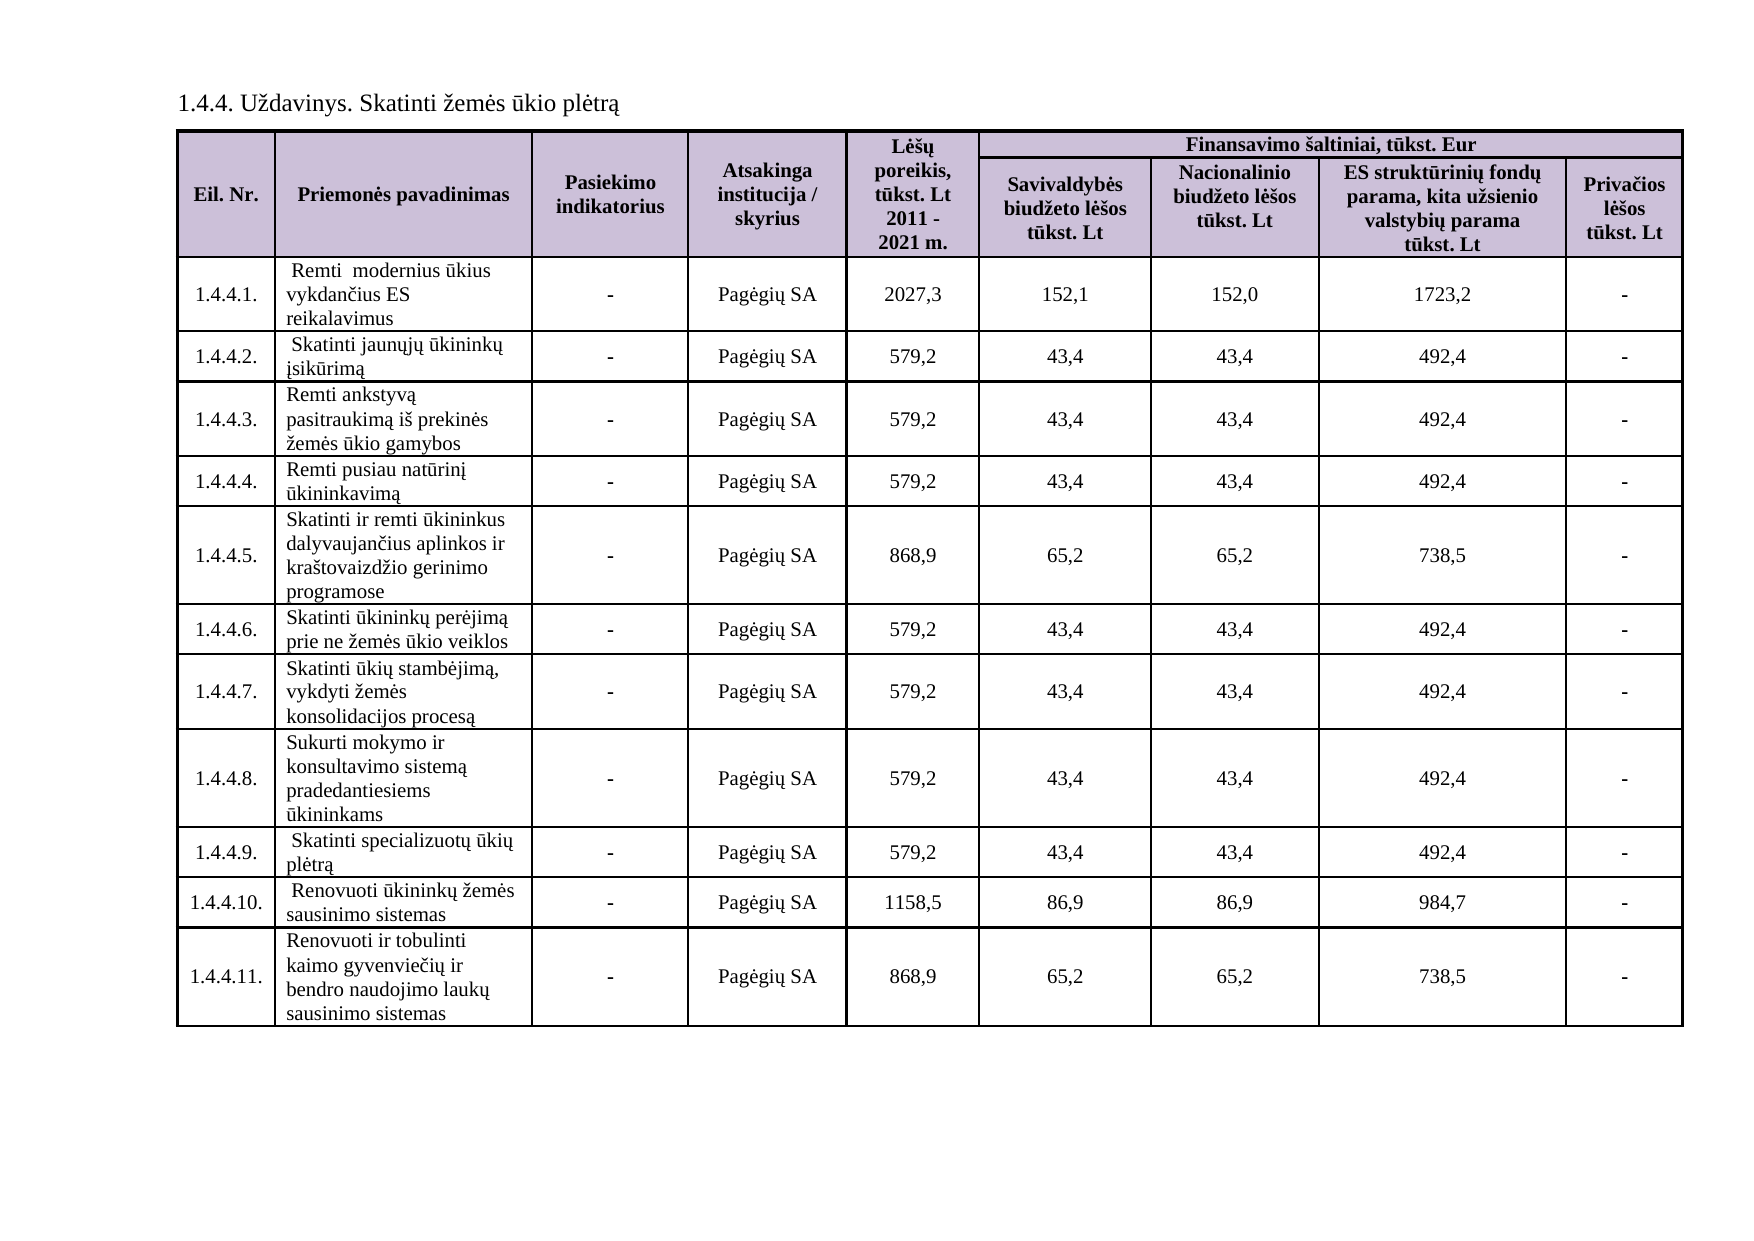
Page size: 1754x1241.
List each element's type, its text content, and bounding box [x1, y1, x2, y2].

table_cell 1.4.4.2. [179, 332, 274, 380]
table_cell 86,9 [1152, 878, 1318, 926]
table_cell - [533, 828, 687, 876]
table_cell Pagėgių SA [689, 258, 845, 330]
table_cell - [533, 878, 687, 926]
table_cell Skatinti jaunųjų ūkininkų įsikūrimą [276, 332, 531, 380]
table_cell 152,1 [980, 258, 1150, 330]
text 1.4.4. Uždavinys. Skatinti žemės ūkio plėtrą [177, 88, 1660, 117]
table_cell - [1567, 383, 1681, 454]
table_cell 43,4 [980, 332, 1150, 380]
table_cell 579,2 [848, 655, 978, 728]
table_cell - [533, 457, 687, 505]
table_cell Pagėgių SA [689, 828, 845, 876]
table_cell 65,2 [980, 929, 1150, 1025]
table_cell Pagėgių SA [689, 457, 845, 505]
table_cell ES struktūrinių fondų parama, kita užsienio valstybių parama tūkst. Lt [1320, 159, 1565, 256]
table_cell Pagėgių SA [689, 730, 845, 826]
table_cell 43,4 [980, 605, 1150, 653]
table_cell - [533, 655, 687, 728]
table_cell Privačios lėšos tūkst. Lt [1567, 159, 1681, 256]
table_cell 579,2 [848, 730, 978, 826]
table_cell 868,9 [848, 507, 978, 603]
table_cell - [1567, 655, 1681, 728]
table_cell Pagėgių SA [689, 929, 845, 1025]
table_cell 1158,5 [848, 878, 978, 926]
table_cell 1.4.4.6. [179, 605, 274, 653]
table_cell - [1567, 258, 1681, 330]
table_cell - [533, 605, 687, 653]
table_cell Remti pusiau natūrinį ūkininkavimą [276, 457, 531, 505]
table_cell - [533, 332, 687, 380]
table_cell 43,4 [980, 383, 1150, 454]
table_cell - [533, 383, 687, 454]
table_header Lėšų poreikis, tūkst. Lt 2011 - 2021 m. [848, 133, 978, 256]
table_cell - [533, 730, 687, 826]
table_cell 43,4 [1152, 457, 1318, 505]
table_cell 152,0 [1152, 258, 1318, 330]
table_cell 2027,3 [848, 258, 978, 330]
table_cell 492,4 [1320, 605, 1565, 653]
table_cell Pagėgių SA [689, 655, 845, 728]
table_cell Skatinti specializuotų ūkių plėtrą [276, 828, 531, 876]
table_cell 1.4.4.1. [179, 258, 274, 330]
table_cell 65,2 [980, 507, 1150, 603]
table_cell Nacionalinio biudžeto lėšos tūkst. Lt [1152, 159, 1318, 256]
table_cell 43,4 [980, 730, 1150, 826]
table_cell 1.4.4.3. [179, 383, 274, 454]
table_cell - [1567, 605, 1681, 653]
table_cell - [1567, 730, 1681, 826]
table_cell 579,2 [848, 332, 978, 380]
table_cell - [1567, 828, 1681, 876]
table_cell - [1567, 332, 1681, 380]
table_cell 1.4.4.8. [179, 730, 274, 826]
table_cell 492,4 [1320, 655, 1565, 728]
table_cell Pagėgių SA [689, 507, 845, 603]
table_cell 738,5 [1320, 929, 1565, 1025]
table_cell Pagėgių SA [689, 332, 845, 380]
table_cell 1.4.4.11. [179, 929, 274, 1025]
table_header Finansavimo šaltiniai, tūkst. Eur [980, 133, 1681, 156]
table_cell 579,2 [848, 605, 978, 653]
table_cell 43,4 [1152, 655, 1318, 728]
table_cell - [533, 507, 687, 603]
table_cell - [1567, 457, 1681, 505]
table_cell 492,4 [1320, 730, 1565, 826]
table_cell Skatinti ūkininkų perėjimą prie ne žemės ūkio veiklos [276, 605, 531, 653]
table_cell 43,4 [1152, 383, 1318, 454]
table_cell 43,4 [1152, 828, 1318, 876]
table_cell Savivaldybės biudžeto lėšos tūkst. Lt [980, 159, 1150, 256]
table_cell Pagėgių SA [689, 878, 845, 926]
table_cell Pagėgių SA [689, 605, 845, 653]
table_cell 1.4.4.10. [179, 878, 274, 926]
table_cell 579,2 [848, 457, 978, 505]
table_cell 43,4 [1152, 332, 1318, 380]
table_header Atsakinga institucija / skyrius [689, 133, 845, 256]
table_cell 65,2 [1152, 929, 1318, 1025]
table_cell 579,2 [848, 828, 978, 876]
table_cell 1.4.4.7. [179, 655, 274, 728]
table_header Pasiekimo indikatorius [533, 133, 687, 256]
table_cell 1.4.4.5. [179, 507, 274, 603]
table_header Eil. Nr. [179, 133, 274, 256]
table_header Priemonės pavadinimas [276, 133, 531, 256]
table_cell 492,4 [1320, 457, 1565, 505]
table_cell Skatinti ir remti ūkininkus dalyvaujančius aplinkos ir kraštovaizdžio gerinimo programose [276, 507, 531, 603]
table_cell 492,4 [1320, 383, 1565, 454]
table_cell - [1567, 878, 1681, 926]
table_cell Skatinti ūkių stambėjimą, vykdyti žemės konsolidacijos procesą [276, 655, 531, 728]
table_cell Sukurti mokymo ir konsultavimo sistemą pradedantiesiems ūkininkams [276, 730, 531, 826]
table_cell Remti ankstyvą pasitraukimą iš prekinės žemės ūkio gamybos [276, 383, 531, 454]
table_cell Remti modernius ūkius vykdančius ES reikalavimus [276, 258, 531, 330]
table_cell 868,9 [848, 929, 978, 1025]
table_cell 492,4 [1320, 828, 1565, 876]
table_cell 43,4 [1152, 730, 1318, 826]
table_cell Renovuoti ūkininkų žemės sausinimo sistemas [276, 878, 531, 926]
table_cell 984,7 [1320, 878, 1565, 926]
table_cell 43,4 [980, 828, 1150, 876]
table_cell 43,4 [1152, 605, 1318, 653]
table_cell 43,4 [980, 457, 1150, 505]
table_cell - [1567, 507, 1681, 603]
table_cell - [533, 258, 687, 330]
table_cell 43,4 [980, 655, 1150, 728]
table_cell 492,4 [1320, 332, 1565, 380]
table_cell 579,2 [848, 383, 978, 454]
table_cell - [1567, 929, 1681, 1025]
table_cell 738,5 [1320, 507, 1565, 603]
table_cell Pagėgių SA [689, 383, 845, 454]
table_cell - [533, 929, 687, 1025]
table_cell Renovuoti ir tobulinti kaimo gyvenviečių ir bendro naudojimo laukų sausinimo sistemas [276, 929, 531, 1025]
table_cell 65,2 [1152, 507, 1318, 603]
table_cell 1.4.4.4. [179, 457, 274, 505]
table_cell 1.4.4.9. [179, 828, 274, 876]
table_cell 86,9 [980, 878, 1150, 926]
table_cell 1723,2 [1320, 258, 1565, 330]
